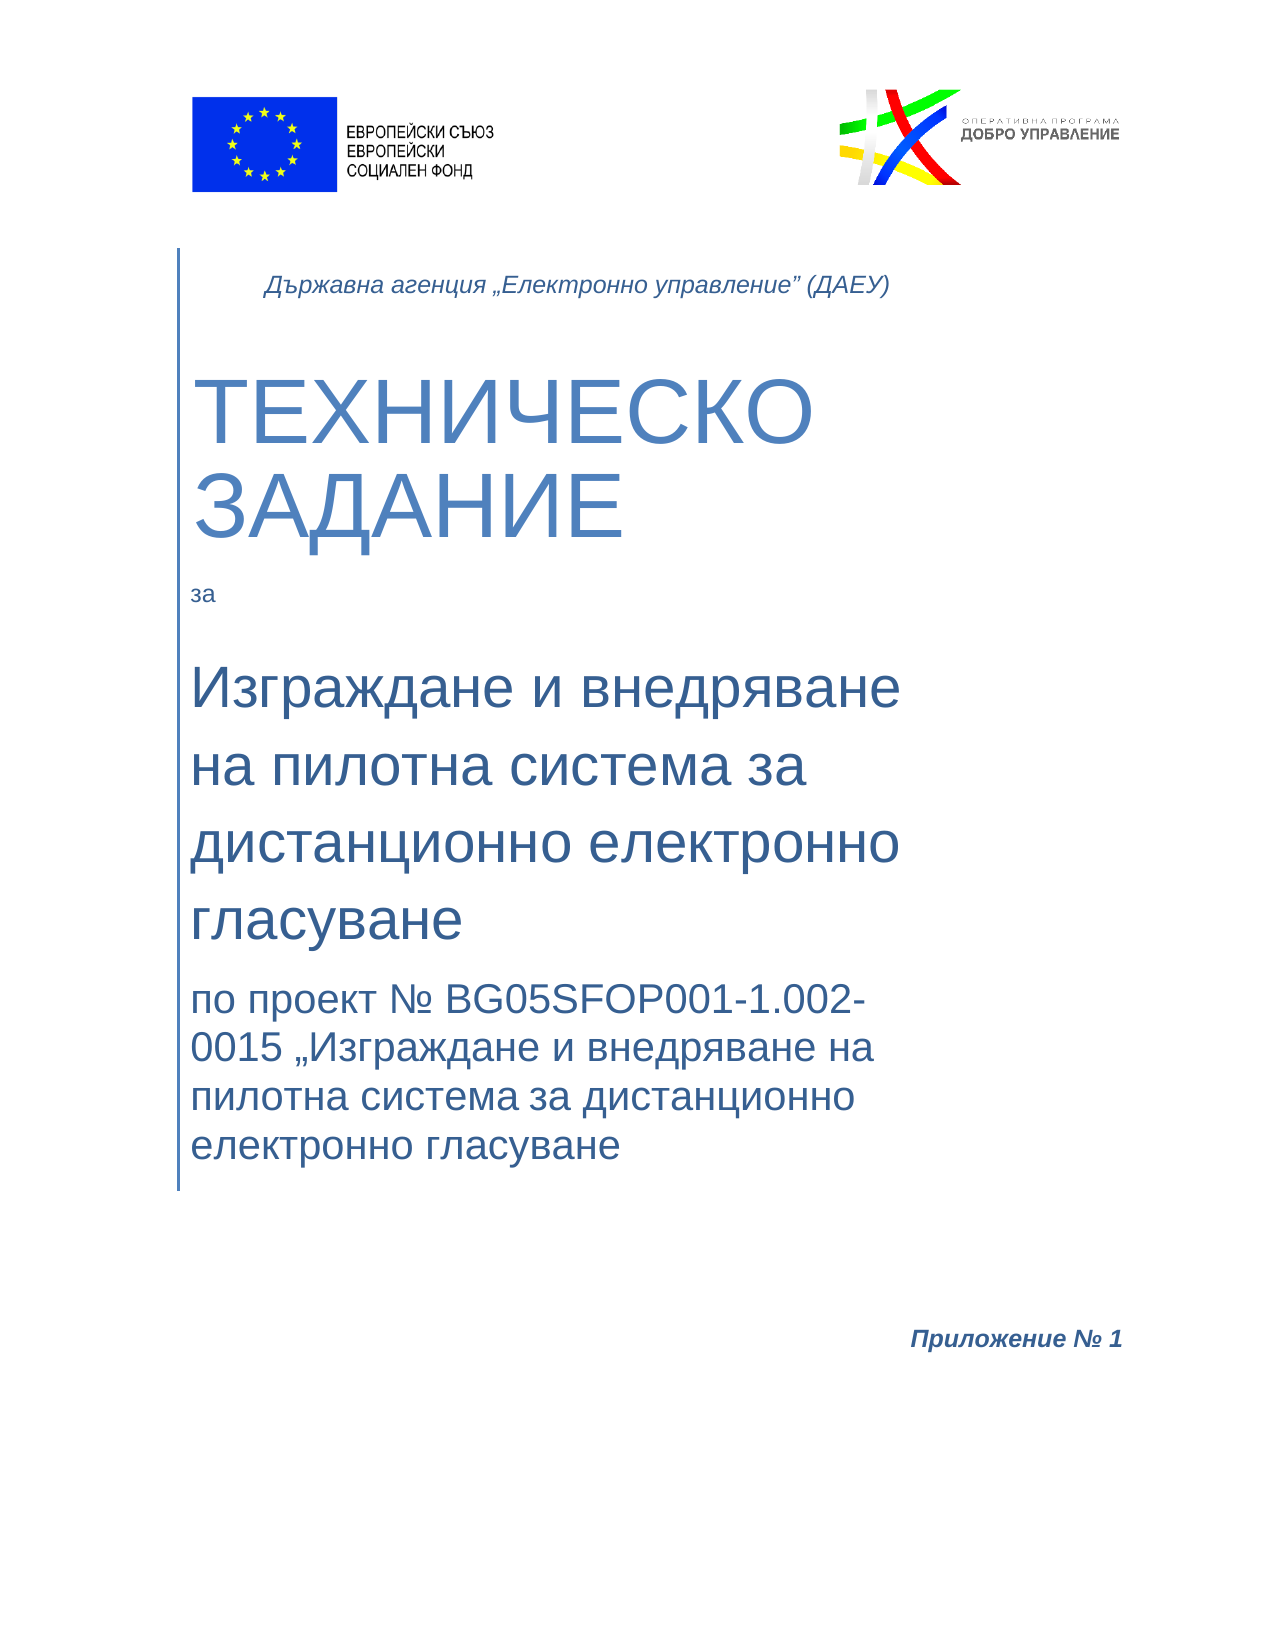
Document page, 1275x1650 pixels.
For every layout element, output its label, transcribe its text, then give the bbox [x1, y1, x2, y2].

table_cell ТЕХНИЧЕСКО ЗАДАНИЕ [180, 367, 936, 557]
table_cell за [180, 557, 936, 631]
text Приложение № 1 [178, 1324, 1125, 1353]
table_header Държавна агенция „Електронно управление” (ДАЕУ) [180, 248, 936, 367]
table_header [178, 1191, 907, 1324]
table_cell Изграждане и внедряване на пилотна система за дистанционно електронно гласуване по проект № BG05SFOP001-1.002-0015 „Изграждане и внедряване на пилотна система за дистанционно електронно гласуване [180, 631, 936, 1191]
